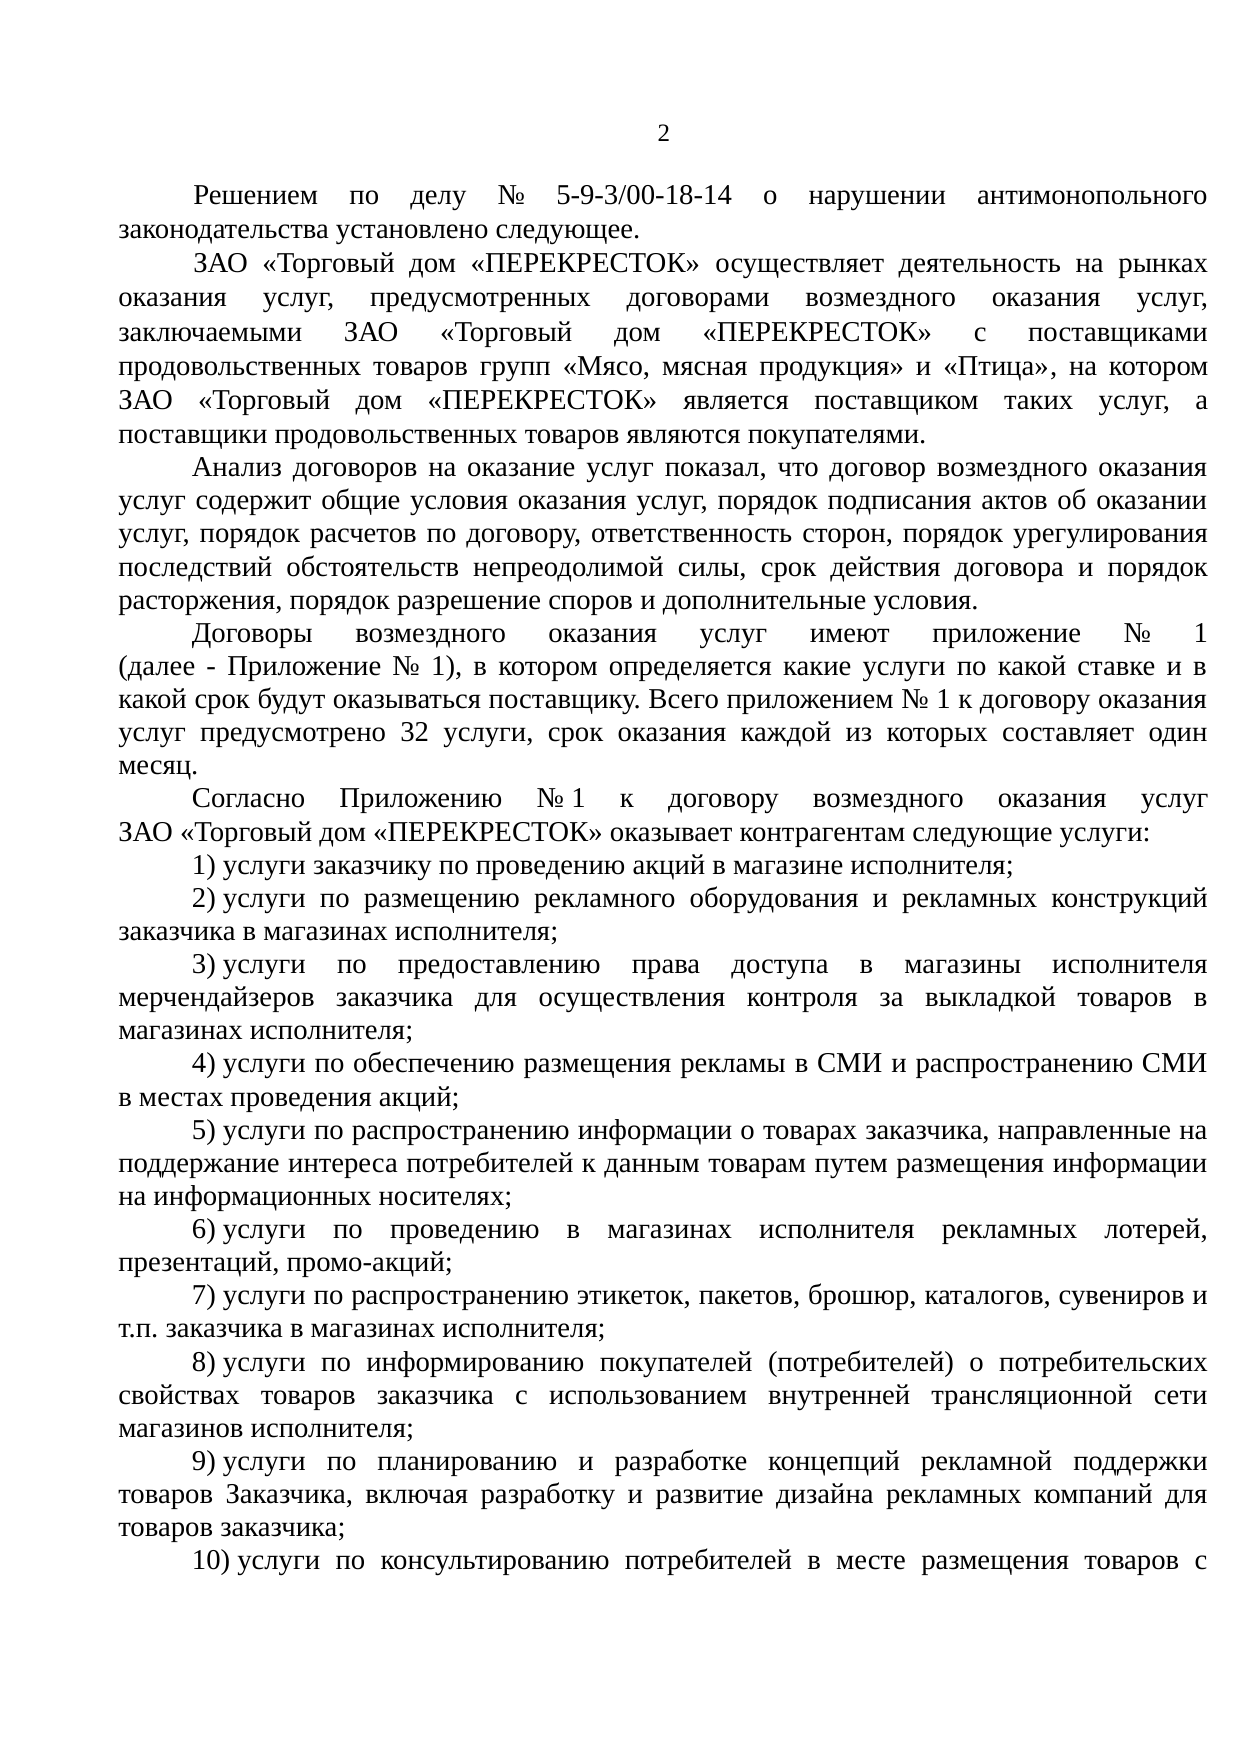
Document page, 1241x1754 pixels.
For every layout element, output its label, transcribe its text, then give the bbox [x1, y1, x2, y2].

text 5) услуги по распространению информации о товарах заказчика, направленные на поддержание интереса потребителей к данным товарам путем размещения информации на информационных носителях; [118, 1112, 1209, 1212]
text 3) услуги по предоставлению права доступа в магазины исполнителя мерчендайзеров заказчика для осуществления контроля за выкладкой товаров в магазинах исполнителя; [118, 947, 1209, 1046]
text Анализ договоров на оказание услуг показал, что договор возмездного оказания услуг содержит общие условия оказания услуг, порядок подписания актов об оказании услуг, порядок расчетов по договору, ответственность сторон, порядок урегулирования последствий обстоятельств непреодолимой силы, срок действия договора и порядок расторжения, порядок разрешение споров и дополнительные условия. [118, 450, 1209, 615]
text 7) услуги по распространению этикеток, пакетов, брошюр, каталогов, сувениров и т.п. заказчика в магазинах исполнителя; [118, 1278, 1209, 1344]
text ЗАО «Торговый дом «ПЕРЕКРЕСТОК» осуществляет деятельность на рынках оказания услуг, предусмотренных договорами возмездного оказания услуг, заключаемыми ЗАО «Торговый дом «ПЕРЕКРЕСТОК» с поставщиками продовольственных товаров групп «Мясо, мясная продукция» и «Птица», на котором ЗАО «Торговый дом «ПЕРЕКРЕСТОК» является поставщиком таких услуг, а поставщики продовольственных товаров являются покупателями. [118, 245, 1209, 450]
text Согласно Приложению № 1 к договору возмездного оказания услуг ЗАО «Торговый дом «ПЕРЕКРЕСТОК» оказывает контрагентам следующие услуги: [118, 781, 1209, 847]
text 9) услуги по планированию и разработке концепций рекламной поддержки товаров Заказчика, включая разработку и развитие дизайна рекламных компаний для товаров заказчика; [118, 1443, 1209, 1543]
text 2) услуги по размещению рекламного оборудования и рекламных конструкций заказчика в магазинах исполнителя; [118, 880, 1209, 947]
text Договоры возмездного оказания услуг имеют приложение № 1 (далее - Приложение № 1), в котором определяется какие услуги по какой ставке и в какой срок будут оказываться поставщику. Всего приложением № 1 к договору оказания услуг предусмотрено 32 услуги, срок оказания каждой из которых составляет один месяц. [118, 615, 1209, 781]
text Решением по делу № 5-9-3/00-18-14 о нарушении антимонопольного законодательства установлено следующее. [118, 176, 1209, 245]
text 4) услуги по обеспечению размещения рекламы в СМИ и распространению СМИ в местах проведения акций; [118, 1046, 1209, 1112]
text 6) услуги по проведению в магазинах исполнителя рекламных лотерей, презентаций, промо-акций; [118, 1212, 1209, 1278]
text 10) услуги по консультированию потребителей в месте размещения товаров с [118, 1543, 1209, 1576]
text 8) услуги по информированию покупателей (потребителей) о потребительских свойствах товаров заказчика с использованием внутренней трансляционной сети магазинов исполнителя; [118, 1344, 1209, 1443]
text 1) услуги заказчику по проведению акций в магазине исполнителя; [118, 847, 1209, 880]
